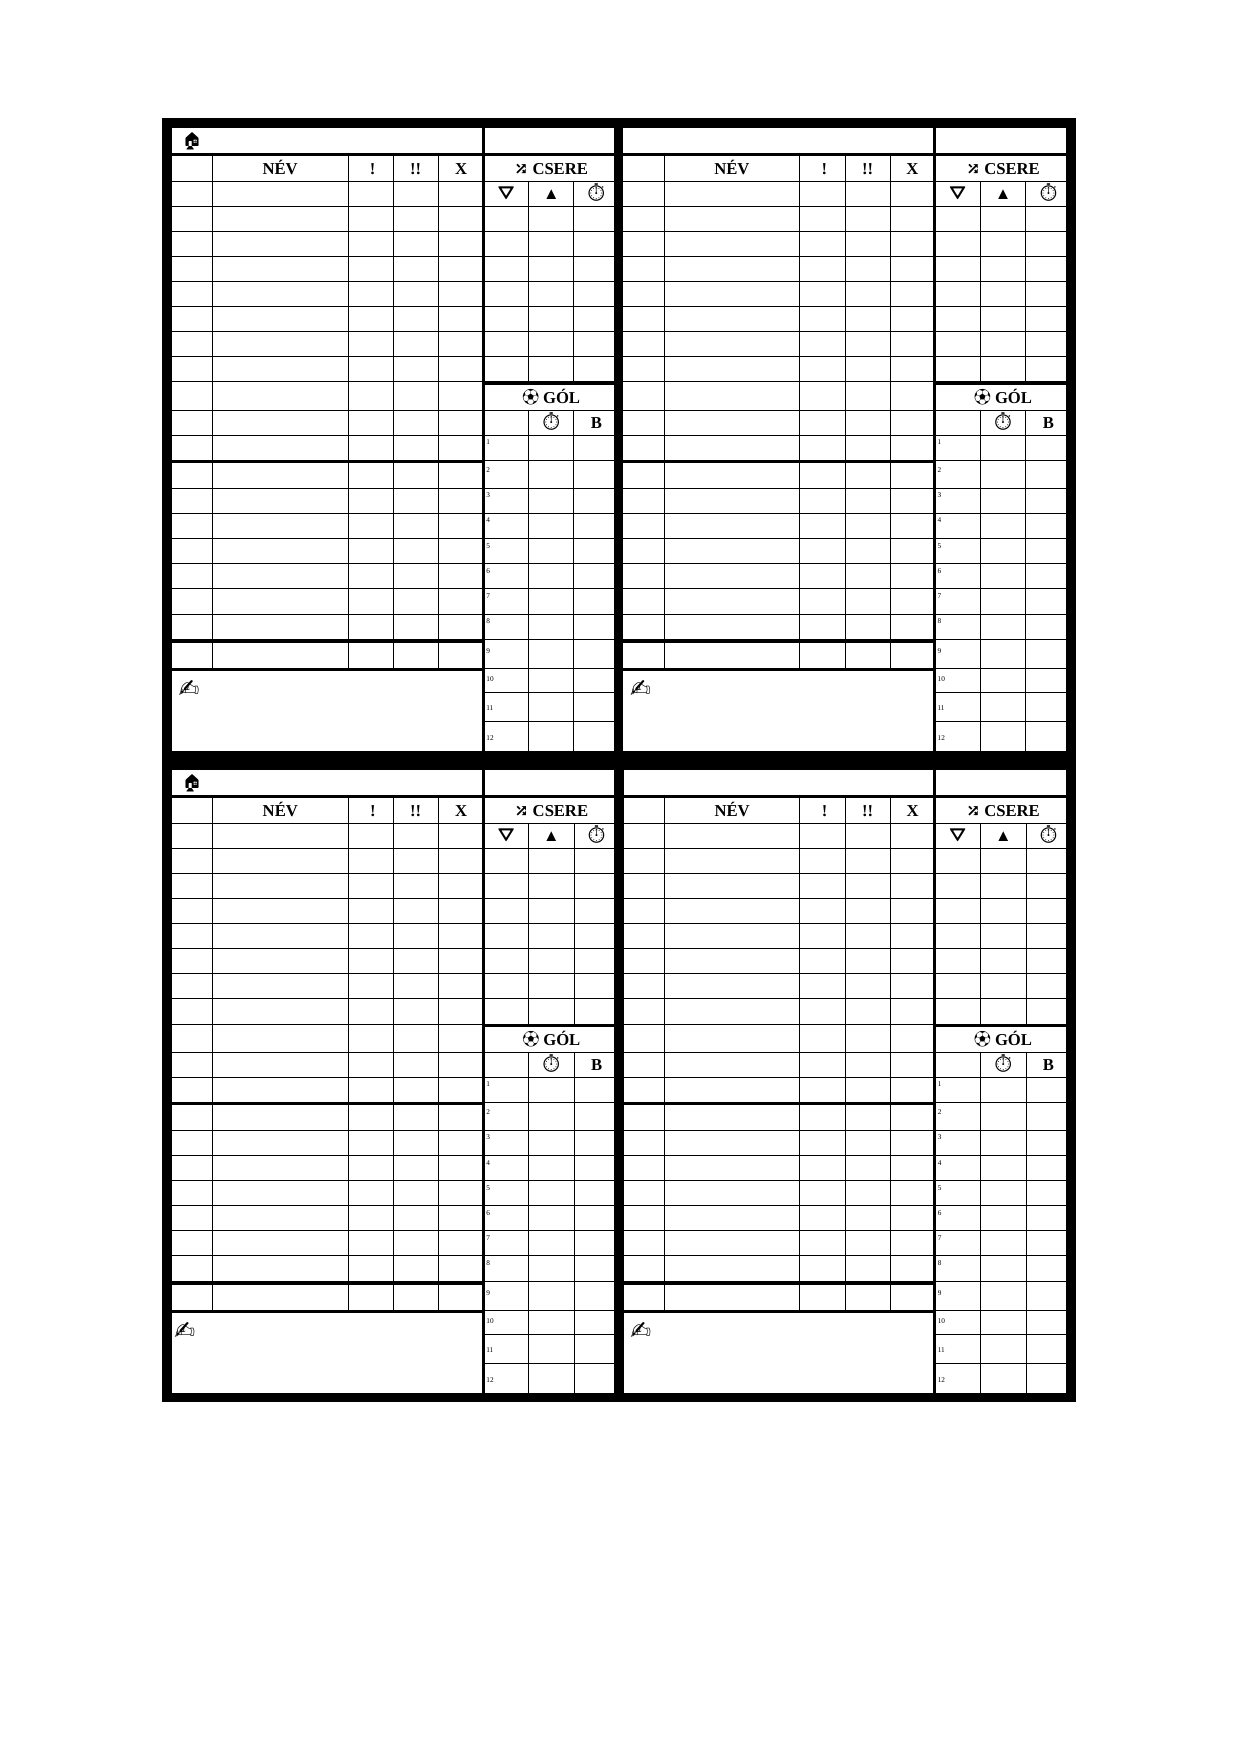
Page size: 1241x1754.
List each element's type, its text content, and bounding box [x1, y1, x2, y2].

table_cell 8 [485, 1256, 528, 1281]
table_cell [891, 382, 933, 409]
table_cell [575, 1282, 614, 1310]
table_cell [172, 207, 212, 231]
table_cell [800, 357, 845, 381]
table_cell [981, 693, 1025, 721]
table_cell [846, 589, 890, 613]
table_cell [800, 1156, 845, 1180]
table_cell [574, 539, 614, 563]
table_cell [529, 489, 573, 513]
table_cell [1027, 1364, 1066, 1393]
table_cell [529, 307, 573, 331]
table_cell ⚽ GÓL [936, 1027, 1066, 1052]
table_cell [394, 436, 438, 460]
table_cell [529, 999, 574, 1023]
table_cell [891, 332, 933, 356]
table_cell [800, 1105, 845, 1130]
table_cell [529, 1364, 574, 1393]
table_cell 4 [485, 1156, 528, 1180]
table_cell [624, 874, 664, 898]
table_cell [891, 999, 933, 1023]
table_cell [800, 824, 845, 848]
table_cell [172, 1053, 212, 1077]
table_cell [665, 257, 799, 281]
table_cell [800, 307, 845, 331]
table_cell [665, 207, 799, 231]
table_cell [846, 974, 890, 998]
table_cell [213, 182, 348, 206]
table_cell ⏱ [1026, 182, 1066, 206]
table_cell [800, 514, 845, 538]
table_cell [891, 357, 933, 381]
table_cell [800, 974, 845, 998]
table_cell [891, 436, 933, 460]
table_cell [665, 999, 799, 1023]
table_cell 12 [485, 1364, 528, 1393]
table_cell [1027, 924, 1066, 948]
table_cell [623, 182, 664, 206]
table_cell [349, 899, 393, 923]
table_cell [349, 182, 393, 206]
table_cell [394, 949, 438, 973]
table_cell [891, 1206, 933, 1230]
table_cell [575, 974, 614, 998]
table_cell [213, 1256, 348, 1281]
table_cell [665, 1053, 799, 1077]
table_cell [529, 282, 573, 306]
table_cell [1026, 564, 1066, 588]
table_cell [800, 949, 845, 973]
table_cell ✍ [172, 1313, 482, 1393]
table_cell [891, 514, 933, 538]
table_cell [529, 693, 573, 721]
table_cell [439, 949, 482, 973]
table_cell [891, 207, 933, 231]
table_cell 6 [936, 1206, 980, 1230]
table_cell [213, 1131, 348, 1155]
table_cell [800, 589, 845, 613]
table_cell [213, 282, 348, 306]
table_cell [439, 899, 482, 923]
table_cell [394, 615, 438, 638]
table_cell [800, 643, 845, 668]
table_cell [574, 357, 614, 381]
table_cell [1027, 1311, 1066, 1333]
table_cell [1027, 1231, 1066, 1255]
table_cell [800, 1131, 845, 1155]
table_cell [529, 461, 573, 488]
table_cell [846, 436, 890, 460]
table_cell [981, 1335, 1026, 1363]
table_cell [213, 1285, 348, 1310]
table_cell ! [349, 798, 393, 823]
table_cell [891, 849, 933, 873]
table_cell [485, 974, 528, 998]
table_cell ⏱ [529, 411, 573, 435]
table_cell [846, 307, 890, 331]
table_cell [800, 257, 845, 281]
table_cell [624, 1181, 664, 1205]
table_cell !! [394, 156, 438, 181]
table_cell 2 [936, 461, 980, 488]
table_cell [575, 1311, 614, 1333]
table_cell [846, 1231, 890, 1255]
table_cell [349, 307, 393, 331]
table_cell [575, 874, 614, 898]
table_cell [529, 669, 573, 692]
table_cell [891, 899, 933, 923]
table_cell [213, 564, 348, 588]
table_cell [846, 1206, 890, 1230]
table_cell [213, 1206, 348, 1230]
table_cell [213, 357, 348, 381]
table_cell [1027, 899, 1066, 923]
table_cell [1027, 1078, 1066, 1102]
table_cell [800, 874, 845, 898]
table_cell [349, 1181, 393, 1205]
table_cell [485, 999, 528, 1023]
table_cell [439, 643, 482, 668]
table_cell [172, 949, 212, 973]
table_cell [800, 564, 845, 588]
table_cell [800, 182, 845, 206]
table_cell [891, 282, 933, 306]
table_cell [349, 332, 393, 356]
table_cell [623, 207, 664, 231]
table_cell [439, 382, 482, 409]
table_cell [529, 1156, 574, 1180]
table_cell [624, 974, 664, 998]
table_cell B [1027, 1053, 1066, 1077]
table_cell 1 [936, 1078, 980, 1102]
table_cell [623, 589, 664, 613]
table_cell 5 [485, 1181, 528, 1205]
table_cell [213, 1231, 348, 1255]
table_cell [349, 489, 393, 513]
table_cell 3 [936, 489, 980, 513]
table_cell [623, 564, 664, 588]
table_cell [394, 463, 438, 488]
table_cell 10 [936, 1311, 980, 1333]
table_cell [439, 357, 482, 381]
table_cell NÉV [213, 156, 348, 181]
table_cell [349, 1131, 393, 1155]
table_cell [574, 489, 614, 513]
table_cell [172, 1181, 212, 1205]
table_cell 1 [485, 436, 528, 460]
table_cell [846, 1025, 890, 1052]
table_cell [394, 924, 438, 948]
table_cell [529, 849, 574, 873]
table_cell NÉV [213, 798, 348, 823]
table_cell ⏱ [529, 1053, 574, 1077]
table_cell [981, 949, 1026, 973]
table_cell [846, 1181, 890, 1205]
table_cell [439, 182, 482, 206]
table_cell [349, 463, 393, 488]
table_cell [981, 1282, 1026, 1310]
table_cell [485, 332, 528, 356]
table_cell [800, 924, 845, 948]
table_cell [1026, 640, 1066, 668]
table_cell [800, 332, 845, 356]
table_cell [981, 514, 1025, 538]
table_cell [981, 307, 1025, 331]
table_cell [439, 849, 482, 873]
table_cell [394, 849, 438, 873]
table_cell [575, 1364, 614, 1393]
table_cell ⛛ [936, 824, 980, 848]
table_cell [800, 899, 845, 923]
table_cell [981, 589, 1025, 613]
table_cell [981, 1311, 1026, 1333]
table_cell [800, 1025, 845, 1052]
table_cell 7 [936, 1231, 980, 1255]
table_cell [846, 1156, 890, 1180]
table_cell [1027, 1156, 1066, 1180]
table_cell [1026, 436, 1066, 460]
table_cell [213, 949, 348, 973]
table_cell [439, 999, 482, 1023]
table_cell [439, 1231, 482, 1255]
table_cell [172, 849, 212, 873]
table_cell [800, 1231, 845, 1255]
table_cell [624, 1156, 664, 1180]
table_cell [349, 1078, 393, 1102]
table_cell [891, 974, 933, 998]
table_cell [213, 615, 348, 638]
table_cell [349, 257, 393, 281]
table_cell [439, 615, 482, 638]
table_cell 12 [936, 722, 980, 751]
table_cell [349, 874, 393, 898]
table_cell [665, 1206, 799, 1230]
table_cell [665, 489, 799, 513]
table_cell ⏱ [1027, 824, 1066, 848]
table_cell [349, 1105, 393, 1130]
table_cell !! [846, 156, 890, 181]
table_cell [213, 307, 348, 331]
table_cell [394, 539, 438, 563]
table_cell NÉV [665, 156, 799, 181]
table_cell 4 [936, 514, 980, 538]
table_cell [394, 182, 438, 206]
table_cell [439, 489, 482, 513]
table_cell [846, 874, 890, 898]
table_cell [529, 539, 573, 563]
table_cell [891, 463, 933, 488]
table_cell [846, 949, 890, 973]
table_cell 3 [485, 1131, 528, 1155]
table_cell [394, 357, 438, 381]
table_cell [1027, 1206, 1066, 1230]
table_cell [485, 307, 528, 331]
table_cell [574, 461, 614, 488]
table_cell [981, 722, 1025, 751]
table_cell [213, 824, 348, 848]
table_cell [349, 1256, 393, 1281]
table_cell [936, 332, 980, 356]
table_cell [800, 489, 845, 513]
table_cell [213, 436, 348, 460]
table_cell 9 [936, 640, 980, 668]
table_cell [213, 849, 348, 873]
table_cell 4 [485, 514, 528, 538]
table_cell [891, 643, 933, 668]
table_cell [623, 307, 664, 331]
table_cell 5 [936, 1181, 980, 1205]
table_cell [529, 899, 574, 923]
table_cell [485, 899, 528, 923]
table_cell [891, 257, 933, 281]
table_cell [213, 1053, 348, 1077]
table_cell [394, 999, 438, 1023]
table_cell [624, 949, 664, 973]
table_cell [936, 974, 980, 998]
table_cell B [575, 1053, 614, 1077]
table_cell [213, 489, 348, 513]
table_cell [623, 357, 664, 381]
table_cell 2 [485, 461, 528, 488]
table_cell [394, 1285, 438, 1310]
table_cell [394, 307, 438, 331]
table_cell [439, 463, 482, 488]
table_cell [439, 589, 482, 613]
table_cell 6 [485, 564, 528, 588]
table_cell [623, 514, 664, 538]
table_cell [846, 1053, 890, 1077]
table_cell [623, 436, 664, 460]
table_cell [981, 207, 1025, 231]
table_cell [574, 693, 614, 721]
table_cell [172, 282, 212, 306]
table_cell [213, 999, 348, 1023]
table_header 🎨 [485, 128, 614, 152]
table_cell [800, 382, 845, 409]
table_cell [665, 874, 799, 898]
table_cell [624, 824, 664, 848]
table_cell [172, 1131, 212, 1155]
table_cell [846, 489, 890, 513]
table_cell [936, 949, 980, 973]
table_cell [665, 824, 799, 848]
table_cell [529, 589, 573, 613]
table_cell [1026, 232, 1066, 256]
table_cell [574, 207, 614, 231]
table_cell [394, 1256, 438, 1281]
table_cell [891, 182, 933, 206]
table_cell [172, 874, 212, 898]
table_cell 11 [936, 693, 980, 721]
table_cell [1026, 589, 1066, 613]
table_cell [665, 974, 799, 998]
table_cell [936, 357, 980, 381]
table_cell [846, 999, 890, 1023]
table_cell [665, 411, 799, 435]
table_cell [172, 589, 212, 613]
table_cell [394, 1025, 438, 1052]
table_cell [846, 207, 890, 231]
table_cell [891, 1053, 933, 1077]
table_cell [439, 539, 482, 563]
table_cell ⏱ [574, 182, 614, 206]
table_cell 8 [936, 1256, 980, 1281]
table_cell [213, 899, 348, 923]
table_cell [213, 924, 348, 948]
table_cell [439, 411, 482, 435]
table_cell [1026, 207, 1066, 231]
table_cell [529, 722, 573, 751]
table_cell [485, 874, 528, 898]
table_cell [394, 1156, 438, 1180]
table_cell [891, 539, 933, 563]
table_cell [623, 615, 664, 638]
table_cell [1027, 849, 1066, 873]
table_cell 9 [936, 1282, 980, 1310]
table_cell [981, 282, 1025, 306]
table_cell [936, 282, 980, 306]
table_cell [665, 1156, 799, 1180]
table_cell 7 [485, 589, 528, 613]
table_cell ⤮ CSERE [485, 798, 614, 823]
table_cell ▲ [981, 824, 1026, 848]
table_cell 1 [936, 436, 980, 460]
table_cell X [439, 156, 482, 181]
table_cell [172, 999, 212, 1023]
table_cell ▲ [529, 824, 574, 848]
table_cell [172, 539, 212, 563]
table_cell 9 [485, 1282, 528, 1310]
table_cell 3 [485, 489, 528, 513]
table_cell 10 [936, 669, 980, 692]
table_cell [172, 974, 212, 998]
table_cell [981, 640, 1025, 668]
table_cell [800, 1206, 845, 1230]
table_cell [800, 463, 845, 488]
table_cell [981, 257, 1025, 281]
table_cell [394, 257, 438, 281]
table_cell [846, 899, 890, 923]
table_cell 👕 [624, 798, 664, 823]
table_cell [574, 232, 614, 256]
table_cell [439, 824, 482, 848]
table_cell [172, 489, 212, 513]
table_cell [172, 232, 212, 256]
table_cell [349, 382, 393, 409]
table_cell [665, 1181, 799, 1205]
table_cell [172, 1078, 212, 1102]
table_cell [349, 849, 393, 873]
table_cell [665, 436, 799, 460]
table_cell [1026, 489, 1066, 513]
table_cell [1026, 282, 1066, 306]
table_cell [485, 282, 528, 306]
table_cell ⛛ [936, 182, 980, 206]
table_cell [981, 332, 1025, 356]
table_cell [665, 1131, 799, 1155]
table_cell [981, 357, 1025, 381]
table_cell [624, 899, 664, 923]
table_cell ▲ [981, 182, 1025, 206]
table_cell [439, 1206, 482, 1230]
table_cell [623, 232, 664, 256]
table_cell [800, 1256, 845, 1281]
table_cell [846, 615, 890, 638]
table_cell 1 [485, 1078, 528, 1102]
table_cell [1026, 332, 1066, 356]
table_cell [349, 999, 393, 1023]
table_cell [1027, 874, 1066, 898]
table_cell [846, 1256, 890, 1281]
table_cell 12 [936, 1364, 980, 1393]
table_cell [1026, 307, 1066, 331]
table_cell B [574, 411, 614, 435]
table_cell [349, 282, 393, 306]
table_cell X [439, 798, 482, 823]
table_cell [936, 899, 980, 923]
table_cell [623, 539, 664, 563]
table_cell [846, 849, 890, 873]
table_cell [846, 924, 890, 948]
table_cell [439, 1181, 482, 1205]
table_cell X [891, 156, 933, 181]
table_cell ! [800, 156, 845, 181]
table_cell [529, 615, 573, 638]
table_cell [575, 1231, 614, 1255]
table_cell [800, 615, 845, 638]
table_cell [575, 1256, 614, 1281]
table_cell [394, 382, 438, 409]
table_cell [665, 539, 799, 563]
table_cell [665, 357, 799, 381]
table_cell [213, 1078, 348, 1102]
table_cell [575, 1078, 614, 1102]
table_cell [349, 824, 393, 848]
table_cell ! [349, 156, 393, 181]
table_cell NÉV [665, 798, 799, 823]
table_cell 9 [485, 640, 528, 668]
table_cell [529, 949, 574, 973]
table_cell [936, 874, 980, 898]
table_cell [529, 1206, 574, 1230]
table_cell [624, 1131, 664, 1155]
table_cell [1026, 669, 1066, 692]
table_cell [891, 949, 933, 973]
table_cell [394, 643, 438, 668]
table_header 🎨 [936, 128, 1066, 152]
table_cell B [1026, 411, 1066, 435]
table_cell [349, 1285, 393, 1310]
table_cell [172, 1256, 212, 1281]
table_cell [439, 1025, 482, 1052]
table_cell [665, 382, 799, 409]
table_cell [439, 974, 482, 998]
table_cell [394, 332, 438, 356]
table_cell [213, 207, 348, 231]
table_cell [1027, 999, 1066, 1023]
table_cell 11 [936, 1335, 980, 1363]
table_cell [213, 232, 348, 256]
table_cell [349, 514, 393, 538]
table_cell [1026, 615, 1066, 638]
table_cell ⏱ [981, 1053, 1026, 1077]
table_cell [981, 974, 1026, 998]
table_cell [981, 539, 1025, 563]
table_cell !! [846, 798, 890, 823]
table_cell 👕 [936, 411, 980, 435]
table_cell 6 [936, 564, 980, 588]
table_cell 2 [485, 1103, 528, 1130]
table_cell [981, 669, 1025, 692]
table_cell [529, 514, 573, 538]
table_cell [891, 1231, 933, 1255]
table_cell [575, 849, 614, 873]
table_cell ⤮ CSERE [936, 798, 1066, 823]
table_cell [172, 332, 212, 356]
table_cell ⛛ [485, 182, 528, 206]
table_cell 3 [936, 1131, 980, 1155]
table_cell [439, 257, 482, 281]
table_cell [624, 1053, 664, 1077]
table_cell [665, 232, 799, 256]
table_cell [800, 282, 845, 306]
table_cell [1027, 974, 1066, 998]
table_cell [574, 257, 614, 281]
table_cell [394, 489, 438, 513]
table_cell [846, 232, 890, 256]
table_cell 10 [485, 1311, 528, 1333]
table_cell 11 [485, 1335, 528, 1363]
table_cell [349, 1206, 393, 1230]
table_cell [1027, 1181, 1066, 1205]
table_cell [349, 1156, 393, 1180]
table_cell [439, 1053, 482, 1077]
table_cell ⏱ [575, 824, 614, 848]
table_cell [623, 332, 664, 356]
table_cell 11 [485, 693, 528, 721]
table_cell [624, 1256, 664, 1281]
table_cell [665, 1105, 799, 1130]
table_header 🚌 [624, 770, 933, 794]
table_cell [213, 463, 348, 488]
table_cell [846, 411, 890, 435]
table_cell [981, 1131, 1026, 1155]
table_cell [800, 539, 845, 563]
table_cell ⤮ CSERE [485, 156, 614, 181]
table_cell ✍ [172, 671, 482, 751]
table_cell X [891, 798, 933, 823]
table_cell [800, 1181, 845, 1205]
table_cell [172, 899, 212, 923]
table_cell [574, 640, 614, 668]
table_cell [665, 514, 799, 538]
table_cell [891, 564, 933, 588]
table_cell [213, 974, 348, 998]
table_cell [623, 282, 664, 306]
table_cell [1026, 722, 1066, 751]
table_cell [665, 463, 799, 488]
table_cell [349, 232, 393, 256]
table_cell [936, 207, 980, 231]
table_cell [172, 514, 212, 538]
table_cell [439, 332, 482, 356]
table_cell [529, 1103, 574, 1130]
table_cell [981, 924, 1026, 948]
table_cell [213, 643, 348, 668]
table_cell ⤮ CSERE [936, 156, 1066, 181]
table_header 🏠 [172, 770, 482, 794]
table_cell [1026, 693, 1066, 721]
table_cell [936, 307, 980, 331]
table_cell [529, 1335, 574, 1363]
table_cell [936, 232, 980, 256]
table_cell [439, 1131, 482, 1155]
table_cell [800, 1078, 845, 1102]
table_cell [529, 1131, 574, 1155]
table_cell ✍ [623, 671, 933, 751]
table_header 🏠 [172, 128, 482, 152]
table_cell [172, 1231, 212, 1255]
table_cell [575, 1103, 614, 1130]
table_cell [172, 357, 212, 381]
table_cell [485, 207, 528, 231]
table_cell [349, 207, 393, 231]
table_cell [891, 489, 933, 513]
table_cell [172, 1156, 212, 1180]
table_cell [623, 489, 664, 513]
table_cell [529, 564, 573, 588]
table_cell [529, 924, 574, 948]
table_cell [665, 1256, 799, 1281]
table_cell [1026, 257, 1066, 281]
table_cell [172, 1206, 212, 1230]
table_cell [981, 232, 1025, 256]
table_cell ✍ [624, 1313, 933, 1393]
table_cell [981, 1364, 1026, 1393]
table_cell [349, 589, 393, 613]
table_cell [800, 411, 845, 435]
table_cell [981, 999, 1026, 1023]
table_cell 2 [936, 1103, 980, 1130]
table_cell [439, 564, 482, 588]
table_cell [936, 999, 980, 1023]
table_cell [1026, 514, 1066, 538]
table_cell 7 [936, 589, 980, 613]
table_cell [846, 257, 890, 281]
table_cell [485, 924, 528, 948]
table_cell 12 [485, 722, 528, 751]
table_cell 👕 [485, 1053, 528, 1077]
table_cell [394, 874, 438, 898]
table_cell [623, 411, 664, 435]
table_cell [1027, 1335, 1066, 1363]
table_cell [624, 1231, 664, 1255]
table_cell [349, 1053, 393, 1077]
table_cell 👕 [623, 156, 664, 181]
table_cell [891, 1181, 933, 1205]
table_cell [213, 874, 348, 898]
table_cell [800, 207, 845, 231]
table_cell [574, 722, 614, 751]
table_cell [891, 307, 933, 331]
table_cell [575, 1131, 614, 1155]
table_cell [529, 974, 574, 998]
table_cell [574, 669, 614, 692]
table_cell [529, 436, 573, 460]
table_cell [665, 564, 799, 588]
table_cell [349, 357, 393, 381]
table_cell [529, 640, 573, 668]
table_cell [624, 924, 664, 948]
table_cell [936, 924, 980, 948]
table_cell [623, 463, 664, 488]
table_cell [172, 436, 212, 460]
table_cell [891, 1285, 933, 1310]
table_cell [394, 1131, 438, 1155]
table_cell ⚽ GÓL [936, 385, 1066, 409]
table_cell [846, 382, 890, 409]
table_cell ⛛ [485, 824, 528, 848]
table_cell [623, 257, 664, 281]
table_cell [529, 1256, 574, 1281]
table_cell [665, 1231, 799, 1255]
table_cell [394, 824, 438, 848]
table_cell [529, 357, 573, 381]
table_cell [349, 411, 393, 435]
table_cell [394, 1053, 438, 1077]
table_cell [981, 1256, 1026, 1281]
table_cell [891, 615, 933, 638]
table_cell [439, 207, 482, 231]
table_cell [394, 1206, 438, 1230]
table_cell [665, 899, 799, 923]
table_cell [665, 1025, 799, 1052]
table_cell 👕 [172, 156, 212, 181]
table_cell [213, 1025, 348, 1052]
table_cell [575, 1335, 614, 1363]
table_cell [981, 1206, 1026, 1230]
table_cell 10 [485, 669, 528, 692]
table_cell [846, 182, 890, 206]
table_cell [1026, 461, 1066, 488]
table_cell [574, 436, 614, 460]
table_cell [981, 436, 1025, 460]
table_cell [891, 1156, 933, 1180]
table_cell [394, 514, 438, 538]
table_cell [624, 1078, 664, 1102]
table_cell ⏱ [981, 411, 1025, 435]
table_cell [213, 514, 348, 538]
table_cell [981, 564, 1025, 588]
table_cell [981, 489, 1025, 513]
table_cell [394, 1105, 438, 1130]
table_cell [624, 849, 664, 873]
table_cell [665, 1078, 799, 1102]
table_cell [624, 1206, 664, 1230]
table_cell [439, 874, 482, 898]
table_cell [891, 589, 933, 613]
table_cell [1026, 357, 1066, 381]
table_cell [891, 1078, 933, 1102]
table_cell [529, 207, 573, 231]
table_cell [349, 974, 393, 998]
table_cell [981, 849, 1026, 873]
table_cell [665, 849, 799, 873]
table_cell [439, 232, 482, 256]
table_cell [846, 1105, 890, 1130]
table_cell [349, 924, 393, 948]
table_cell [891, 232, 933, 256]
table_cell [394, 282, 438, 306]
table_cell [1027, 949, 1066, 973]
table_cell [846, 332, 890, 356]
table_cell [981, 1078, 1026, 1102]
table_cell [846, 463, 890, 488]
table_cell [574, 589, 614, 613]
table_cell [172, 1105, 212, 1130]
table_cell [394, 207, 438, 231]
table_cell [172, 382, 212, 409]
table_cell 👕 [936, 1053, 980, 1077]
table_cell [213, 1156, 348, 1180]
table_cell [891, 1025, 933, 1052]
table_cell [665, 643, 799, 668]
table_cell [172, 463, 212, 488]
table_cell [394, 1181, 438, 1205]
table_cell [574, 564, 614, 588]
table_cell [213, 382, 348, 409]
table_cell [439, 924, 482, 948]
table_cell [529, 1181, 574, 1205]
table_cell 5 [485, 539, 528, 563]
table_cell [846, 357, 890, 381]
table_cell [394, 974, 438, 998]
table_cell [1027, 1282, 1066, 1310]
table_cell [981, 1181, 1026, 1205]
table_cell [981, 1103, 1026, 1130]
table_cell [846, 539, 890, 563]
table_cell [891, 1105, 933, 1130]
table_cell [485, 849, 528, 873]
table_cell [981, 1156, 1026, 1180]
table_cell [846, 564, 890, 588]
table_cell [439, 282, 482, 306]
table_cell [172, 257, 212, 281]
table_cell [981, 461, 1025, 488]
table_cell [349, 1025, 393, 1052]
table_cell ⚽ GÓL [485, 1027, 614, 1052]
table_cell [623, 643, 664, 668]
table_cell [800, 999, 845, 1023]
table_cell [349, 539, 393, 563]
table_cell 6 [485, 1206, 528, 1230]
table_cell [624, 1105, 664, 1130]
table_cell [529, 257, 573, 281]
table_cell [1027, 1131, 1066, 1155]
table_cell [439, 1285, 482, 1310]
table_cell [394, 1231, 438, 1255]
table_cell [846, 643, 890, 668]
table_cell 7 [485, 1231, 528, 1255]
table_cell [349, 1231, 393, 1255]
table_cell 👕 [485, 411, 528, 435]
table_cell [846, 282, 890, 306]
table_cell [529, 874, 574, 898]
table_cell [665, 1285, 799, 1310]
table_cell [172, 643, 212, 668]
table_cell [624, 1285, 664, 1310]
table_cell [172, 615, 212, 638]
table_cell [846, 1285, 890, 1310]
table_cell [665, 949, 799, 973]
table_cell [172, 924, 212, 948]
table_cell [529, 1078, 574, 1102]
table_cell [394, 589, 438, 613]
table_cell [574, 615, 614, 638]
table_cell [213, 1181, 348, 1205]
table_cell [394, 564, 438, 588]
table_cell [349, 564, 393, 588]
table_cell !! [394, 798, 438, 823]
table_cell ! [800, 798, 845, 823]
table_cell 5 [936, 539, 980, 563]
table_cell [394, 411, 438, 435]
table_header 🎨 [936, 770, 1066, 794]
table_cell [349, 643, 393, 668]
table_cell [665, 615, 799, 638]
table_cell [172, 307, 212, 331]
table_cell [574, 307, 614, 331]
table_cell [349, 615, 393, 638]
table_cell [439, 436, 482, 460]
table_cell [891, 824, 933, 848]
table_cell 8 [485, 615, 528, 638]
table_cell [439, 1078, 482, 1102]
table_cell [665, 332, 799, 356]
table_cell [624, 1025, 664, 1052]
table_cell [172, 411, 212, 435]
table_cell [665, 182, 799, 206]
table_cell [349, 436, 393, 460]
table_cell [172, 1285, 212, 1310]
table_cell [981, 874, 1026, 898]
table_cell [213, 589, 348, 613]
table_cell [623, 382, 664, 409]
table_cell [891, 1131, 933, 1155]
table_cell [574, 332, 614, 356]
table_cell [846, 514, 890, 538]
table_cell [1027, 1103, 1066, 1130]
table_cell [846, 1078, 890, 1102]
table_cell ⚽ GÓL [485, 385, 614, 409]
table_cell [575, 949, 614, 973]
table_cell [891, 411, 933, 435]
table_cell ▲ [529, 182, 573, 206]
table_cell [891, 874, 933, 898]
table_cell [846, 824, 890, 848]
table_cell [529, 332, 573, 356]
table_cell [1027, 1256, 1066, 1281]
table_cell [891, 924, 933, 948]
table_cell [575, 899, 614, 923]
table_cell [575, 1206, 614, 1230]
table_cell [800, 849, 845, 873]
table_cell [891, 1256, 933, 1281]
table_cell [213, 257, 348, 281]
table_cell [846, 1131, 890, 1155]
table_cell [213, 539, 348, 563]
table_cell [439, 1256, 482, 1281]
table_cell [529, 1231, 574, 1255]
table_cell 4 [936, 1156, 980, 1180]
table_cell [213, 411, 348, 435]
table_cell [394, 232, 438, 256]
table_cell [575, 924, 614, 948]
table_cell [574, 282, 614, 306]
table_cell [575, 1156, 614, 1180]
table_cell [485, 357, 528, 381]
table_cell [981, 899, 1026, 923]
table_cell [439, 514, 482, 538]
table_cell [529, 232, 573, 256]
table_cell [439, 307, 482, 331]
table_cell [485, 232, 528, 256]
table_cell [172, 824, 212, 848]
table_cell [800, 1053, 845, 1077]
table_cell [529, 1282, 574, 1310]
table_cell [439, 1105, 482, 1130]
table_cell [575, 1181, 614, 1205]
table_cell [981, 615, 1025, 638]
table_cell [349, 949, 393, 973]
table_cell [665, 282, 799, 306]
table_cell 👕 [172, 798, 212, 823]
table_cell [800, 436, 845, 460]
table_cell 8 [936, 615, 980, 638]
table_cell [665, 924, 799, 948]
table_cell [936, 849, 980, 873]
table_cell [575, 999, 614, 1023]
table_cell [574, 514, 614, 538]
table_cell [172, 182, 212, 206]
table_cell [665, 589, 799, 613]
table_cell [485, 949, 528, 973]
table_cell [172, 1025, 212, 1052]
table_cell [800, 232, 845, 256]
table_cell [394, 899, 438, 923]
table_cell [981, 1231, 1026, 1255]
table_header 🎨 [485, 770, 614, 794]
table_cell [800, 1285, 845, 1310]
table_cell [665, 307, 799, 331]
table_cell [213, 332, 348, 356]
table_cell [485, 257, 528, 281]
table_cell [172, 564, 212, 588]
table_cell [936, 257, 980, 281]
table_cell [624, 999, 664, 1023]
table_cell [213, 1105, 348, 1130]
table_cell [529, 1311, 574, 1333]
table_cell [1026, 539, 1066, 563]
table_cell [439, 1156, 482, 1180]
table_header 🚌 [623, 128, 933, 152]
table_cell [394, 1078, 438, 1102]
